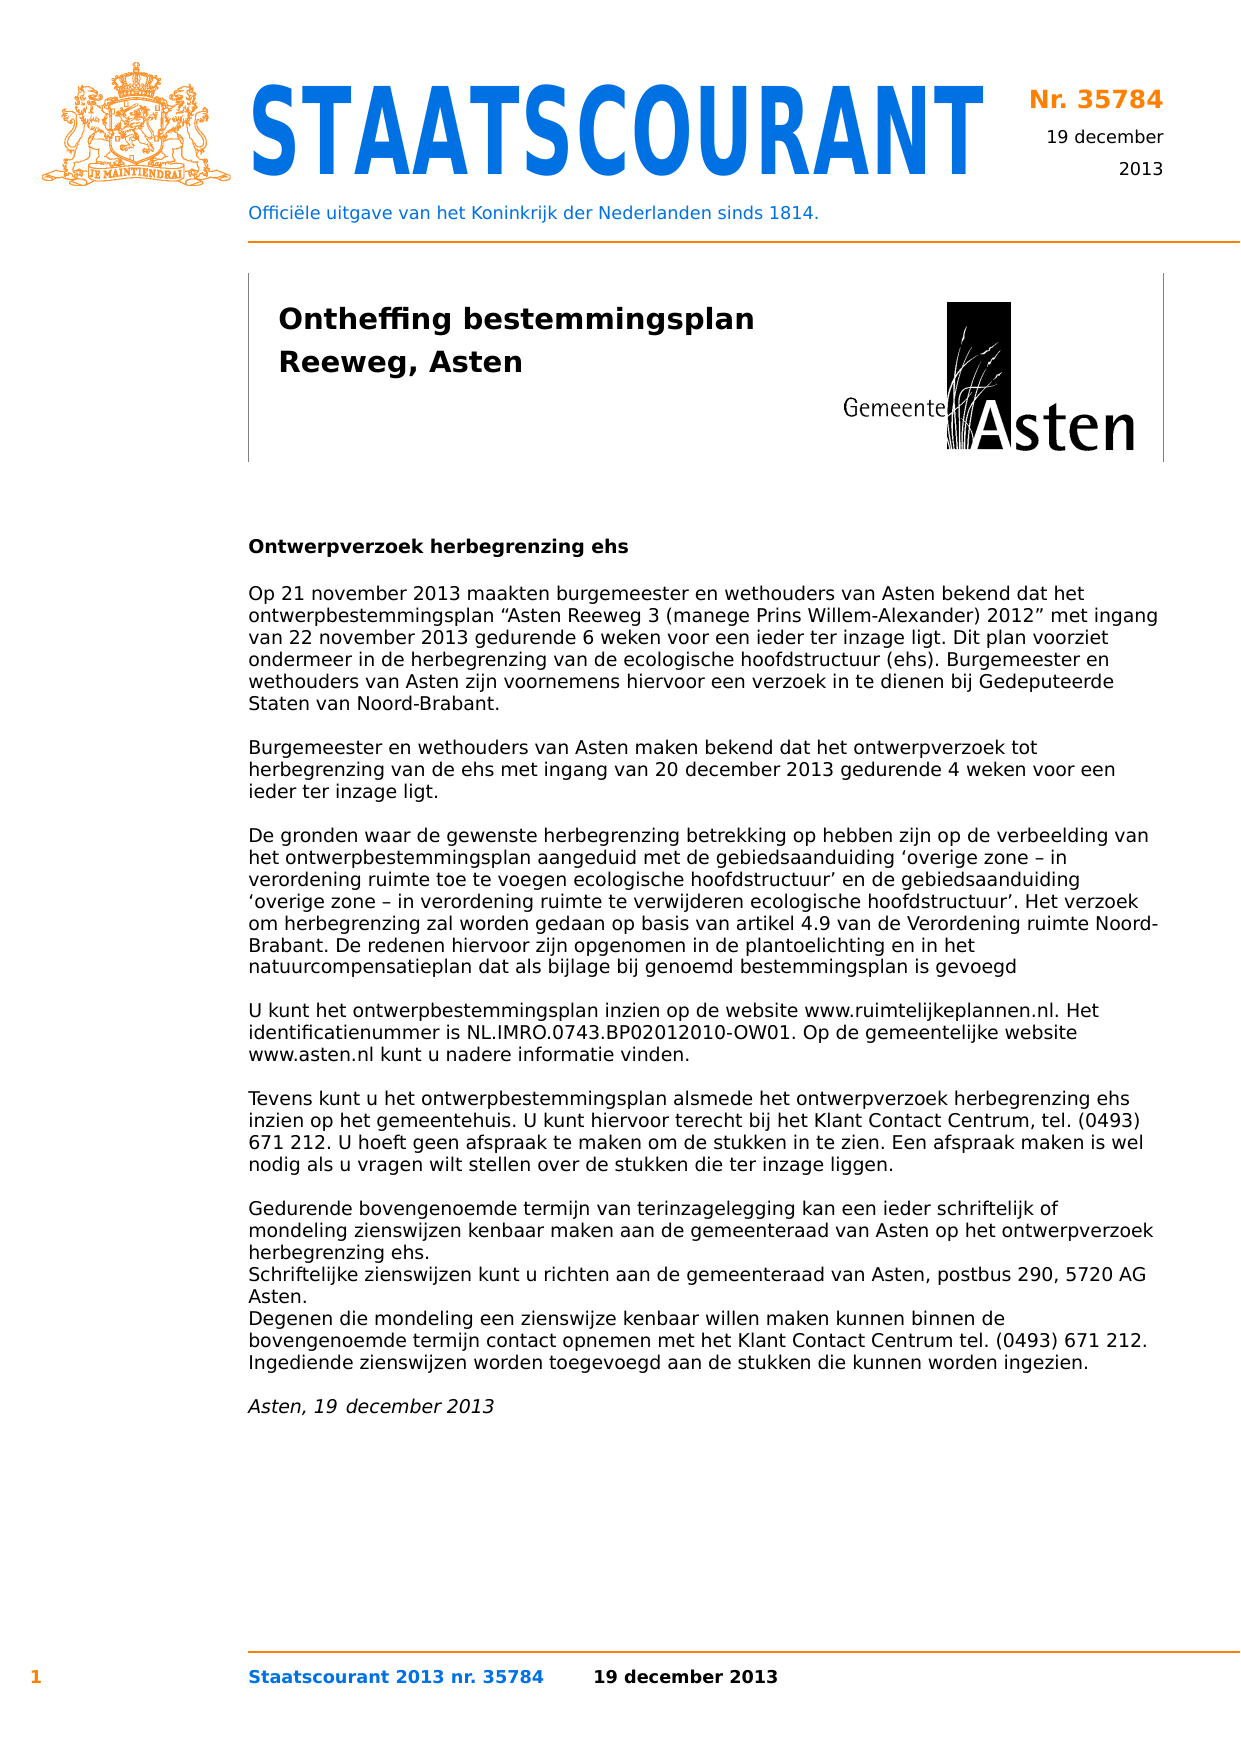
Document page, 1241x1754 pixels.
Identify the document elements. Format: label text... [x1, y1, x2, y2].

text Op 21 november 2013 maakten burgemeester en wethouders van Asten bekend dat het ontwerpbestemmingsplan “Asten Reeweg 3 (manege Prins Willem-Alexander) 2012” met ingang van 22 november 2013 gedurende 6 weken voor een ieder ter inzage ligt. Dit plan voorziet ondermeer in de herbegrenzing van de ecologische hoofdstructuur (ehs). Burgemeester en wethouders van Asten zijn voornemens hiervoor een verzoek in te dienen bij Gedeputeerde Staten van Noord-Brabant. [248, 583, 1163, 715]
text De gronden waar de gewenste herbegrenzing betrekking op hebben zijn op de verbeelding van het ontwerpbestemmingsplan aangeduid met de gebiedsaanduiding ‘overige zone – in verordening ruimte toe te voegen ecologische hoofdstructuur’ en de gebiedsaanduiding ‘overige zone – in verordening ruimte te verwijderen ecologische hoofdstructuur’. Het verzoek om herbegrenzing zal worden gedaan op basis van artikel 4.9 van de Verordening ruimte Noord-Brabant. De redenen hiervoor zijn opgenomen in de plantoelichting en in het natuurcompensatieplan dat als bijlage bij genoemd bestemmingsplan is gevoegd [248, 824, 1163, 978]
text Gedurende bovengenoemde termijn van terinzagelegging kan een ieder schriftelijk of mondeling zienswijzen kenbaar maken aan de gemeenteraad van Asten op het ontwerpverzoek herbegrenzing ehs. [248, 1198, 1163, 1264]
table_cell 19 december [998, 121, 1240, 153]
table_header Nr. 35784 [998, 62, 1240, 121]
picture [844, 302, 1134, 462]
text Ingediende zienswijzen worden toegevoegd aan de stukken die kunnen worden ingezien. [248, 1352, 1163, 1374]
text Burgemeester en wethouders van Asten maken bekend dat het ontwerpverzoek tot herbegrenzing van de ehs met ingang van 20 december 2013 gedurende 4 weken voor een ieder ter inzage ligt. [248, 737, 1163, 803]
table_cell Officiële uitgave van het Koninkrijk der Nederlanden sinds 1814. [248, 203, 1240, 241]
table_header [25, 62, 248, 241]
table_cell 2013 [998, 153, 1240, 203]
text Schriftelijke zienswijzen kunt u richten aan de gemeenteraad van Asten, postbus 290, 5720 AG Asten. [248, 1264, 1163, 1308]
picture [41, 62, 231, 186]
text Degenen die mondeling een zienswijze kenbaar willen maken kunnen binnen de bovengenoemde termijn contact opnemen met het Klant Contact Centrum tel. (0493) 671 212. [248, 1308, 1163, 1352]
table_header STAATSCOURANT [248, 62, 998, 203]
subtitle Ontheffing bestemmingsplan Reeweg, Asten [249, 273, 1163, 462]
text Tevens kunt u het ontwerpbestemmingsplan alsmede het ontwerpverzoek herbegrenzing ehs inzien op het gemeentehuis. U kunt hiervoor terecht bij het Klant Contact Centrum, tel. (0493) 671 212. U hoeft geen afspraak te maken om de stukken in te zien. Een afspraak maken is wel nodig als u vragen wilt stellen over de stukken die ter inzage liggen. [248, 1088, 1163, 1176]
text Asten, 19 december 2013 [248, 1396, 1163, 1418]
subtitle Ontwerpverzoek herbegrenzing ehs [248, 536, 1163, 558]
text U kunt het ontwerpbestemmingsplan inzien op de website www.ruimtelijkeplannen.nl. Het identificatienummer is NL.IMRO.0743.BP02012010-OW01. Op de gemeentelijke website www.asten.nl kunt u nadere informatie vinden. [248, 1000, 1163, 1066]
